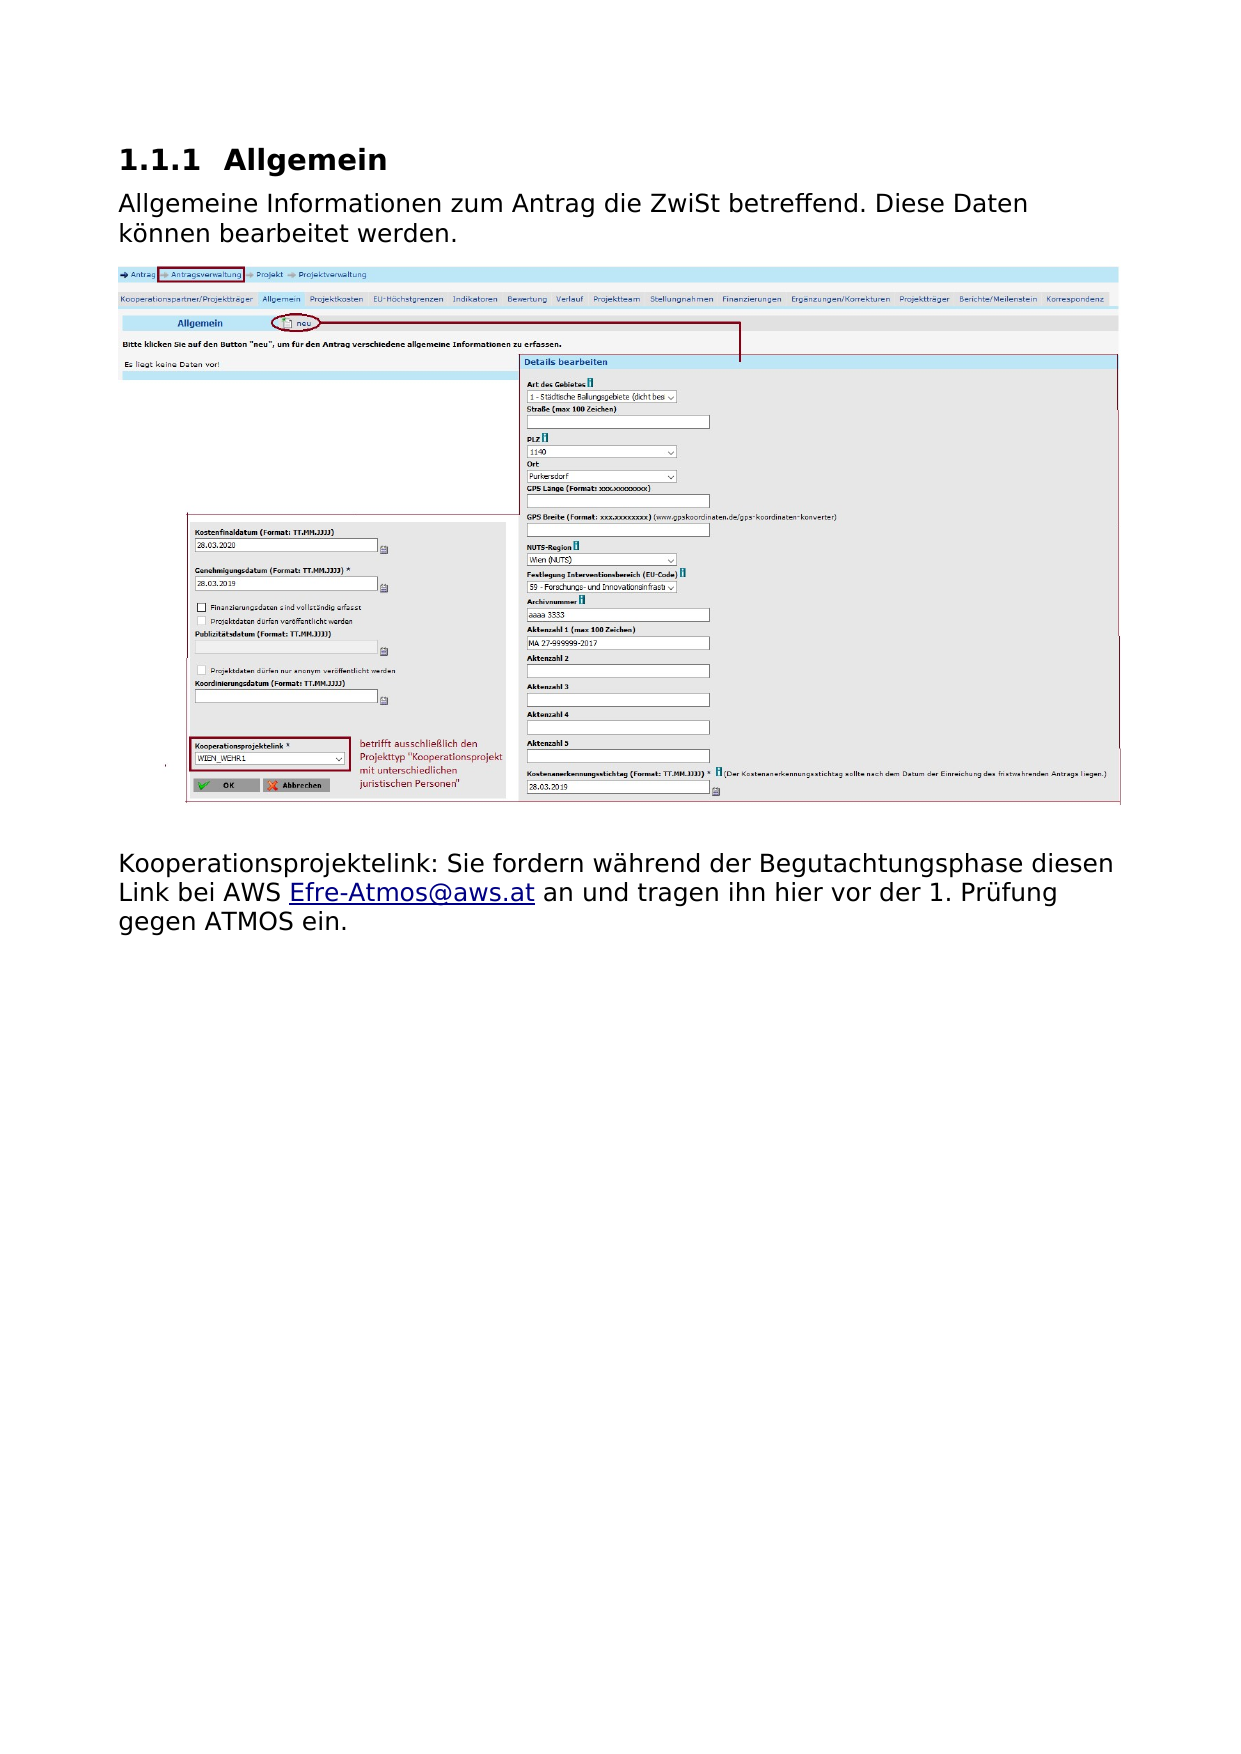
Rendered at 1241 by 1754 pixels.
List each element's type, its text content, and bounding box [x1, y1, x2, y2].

text Allgemeine Informationen zum Antrag die ZwiSt betreffend. Diese Daten können bearbeitet werden. [118, 189, 1122, 248]
subtitle Allgemein [118, 143, 1122, 177]
text Kooperationsprojektelink: Sie fordern während der Begutachtungsphase diesen Link bei AWS Efre-Atmos@aws.at an und tragen ihn hier vor der 1. Prüfung gegen ATMOS ein. [118, 849, 1122, 937]
picture [118, 260, 1123, 808]
